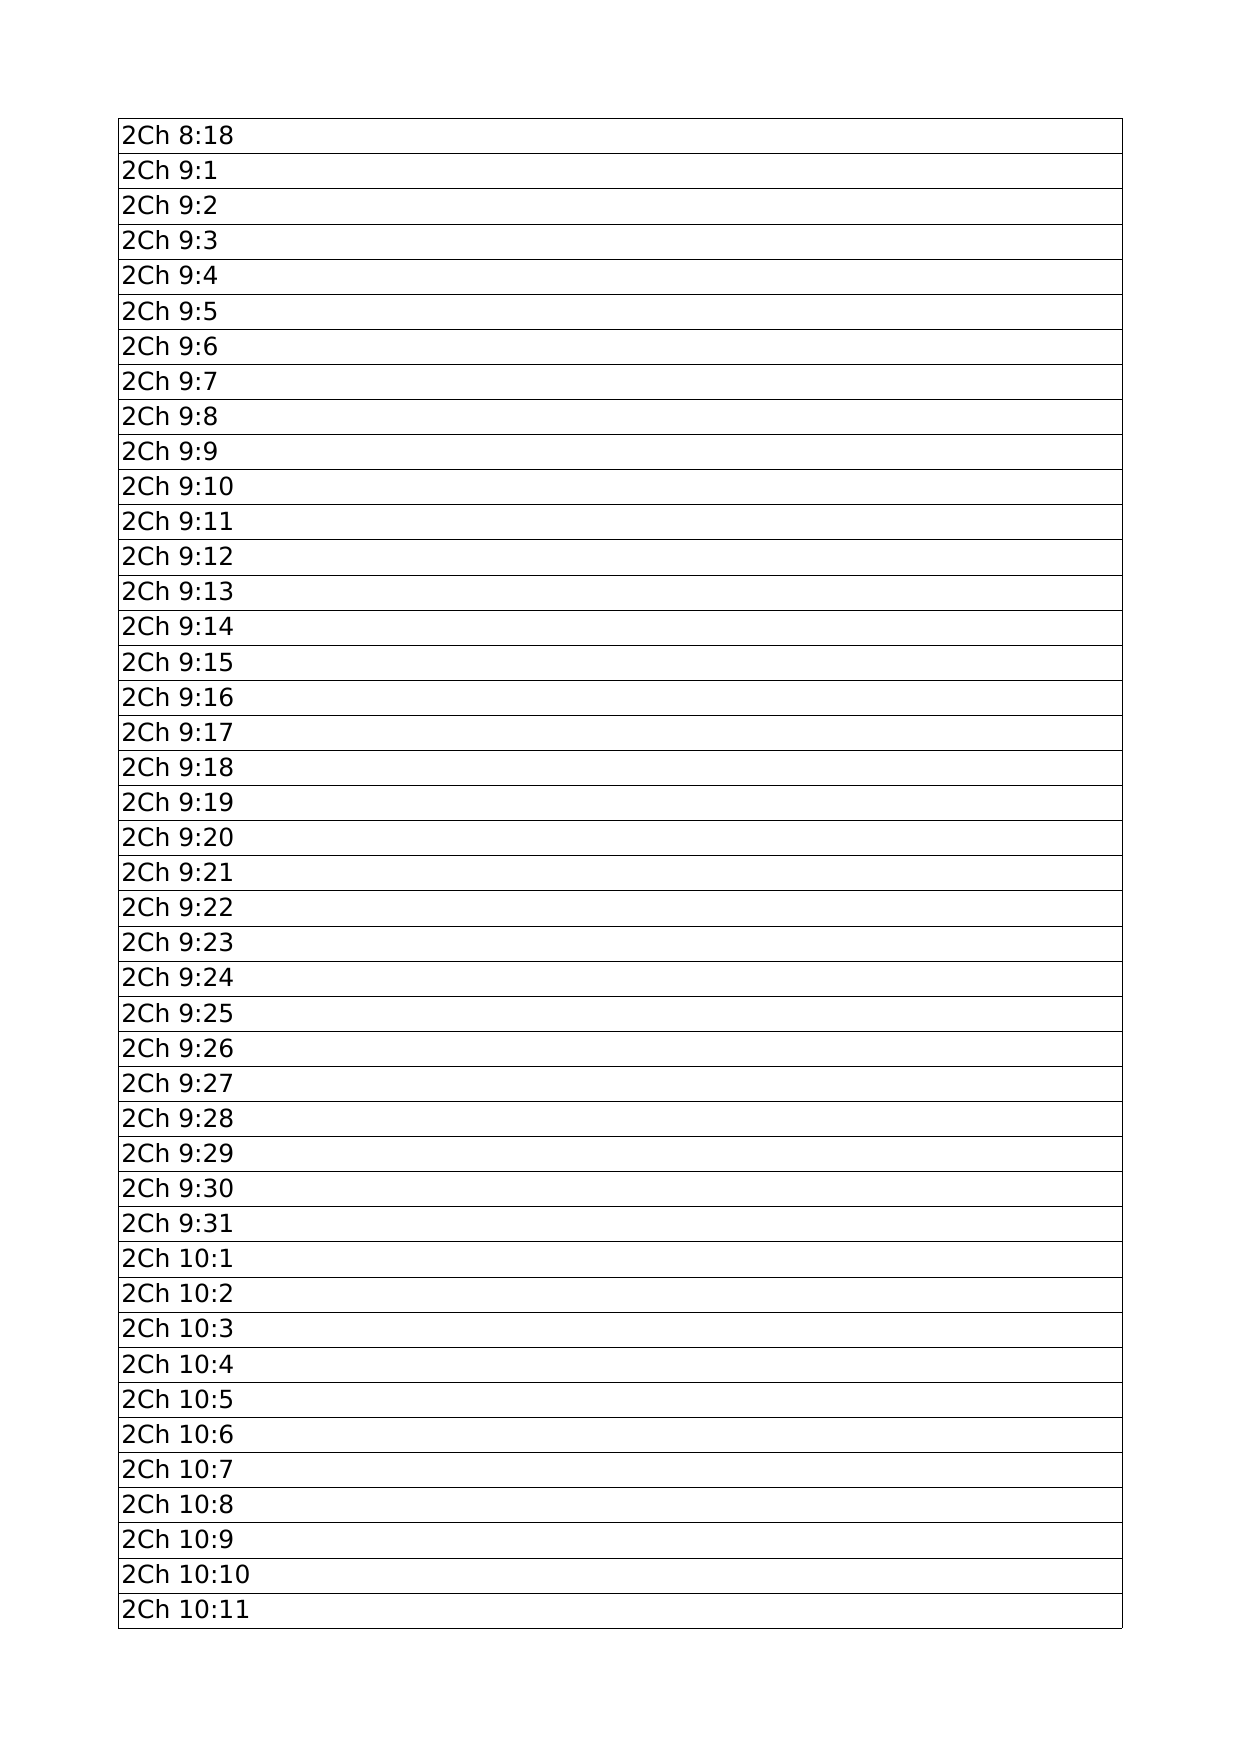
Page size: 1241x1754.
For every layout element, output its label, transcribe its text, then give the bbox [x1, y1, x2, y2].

table_cell 2Ch 9:22 [119, 891, 1122, 926]
table_cell 2Ch 10:9 [119, 1523, 1122, 1557]
table_cell 2Ch 10:7 [119, 1453, 1122, 1487]
table_cell 2Ch 9:18 [119, 751, 1122, 785]
table_cell 2Ch 10:2 [119, 1278, 1122, 1312]
table_cell 2Ch 9:6 [119, 330, 1122, 364]
table_cell 2Ch 9:8 [119, 400, 1122, 434]
table_cell 2Ch 10:8 [119, 1488, 1122, 1522]
table_cell 2Ch 10:10 [119, 1559, 1122, 1592]
table_cell 2Ch 10:6 [119, 1418, 1122, 1452]
table_cell 2Ch 9:7 [119, 365, 1122, 399]
table_cell 2Ch 9:16 [119, 681, 1122, 715]
table_cell 2Ch 9:20 [119, 821, 1122, 855]
table_cell 2Ch 9:28 [119, 1102, 1122, 1136]
table_cell 2Ch 9:11 [119, 505, 1122, 539]
table_cell 2Ch 10:3 [119, 1313, 1122, 1347]
table_cell 2Ch 10:11 [119, 1594, 1122, 1628]
table_cell 2Ch 9:24 [119, 962, 1122, 996]
table_cell 2Ch 9:31 [119, 1207, 1122, 1241]
table_cell 2Ch 9:15 [119, 646, 1122, 680]
table_cell 2Ch 9:4 [119, 260, 1122, 294]
table_cell 2Ch 9:2 [119, 189, 1122, 223]
table_cell 2Ch 9:10 [119, 470, 1122, 504]
table_cell 2Ch 10:5 [119, 1383, 1122, 1417]
table_cell 2Ch 9:29 [119, 1137, 1122, 1171]
table_cell 2Ch 9:30 [119, 1172, 1122, 1206]
table_cell 2Ch 10:4 [119, 1348, 1122, 1382]
table_cell 2Ch 9:14 [119, 611, 1122, 645]
table_cell 2Ch 10:1 [119, 1242, 1122, 1277]
table_cell 2Ch 8:18 [119, 119, 1122, 153]
table_cell 2Ch 9:26 [119, 1032, 1122, 1066]
table_cell 2Ch 9:27 [119, 1067, 1122, 1101]
table_cell 2Ch 9:12 [119, 540, 1122, 574]
table_cell 2Ch 9:25 [119, 997, 1122, 1031]
table_cell 2Ch 9:19 [119, 786, 1122, 820]
table_cell 2Ch 9:13 [119, 576, 1122, 609]
table_cell 2Ch 9:9 [119, 435, 1122, 469]
table_cell 2Ch 9:1 [119, 154, 1122, 188]
table_cell 2Ch 9:3 [119, 225, 1122, 258]
table_cell 2Ch 9:21 [119, 856, 1122, 890]
table_cell 2Ch 9:5 [119, 295, 1122, 329]
table_cell 2Ch 9:23 [119, 927, 1122, 961]
table_cell 2Ch 9:17 [119, 716, 1122, 750]
